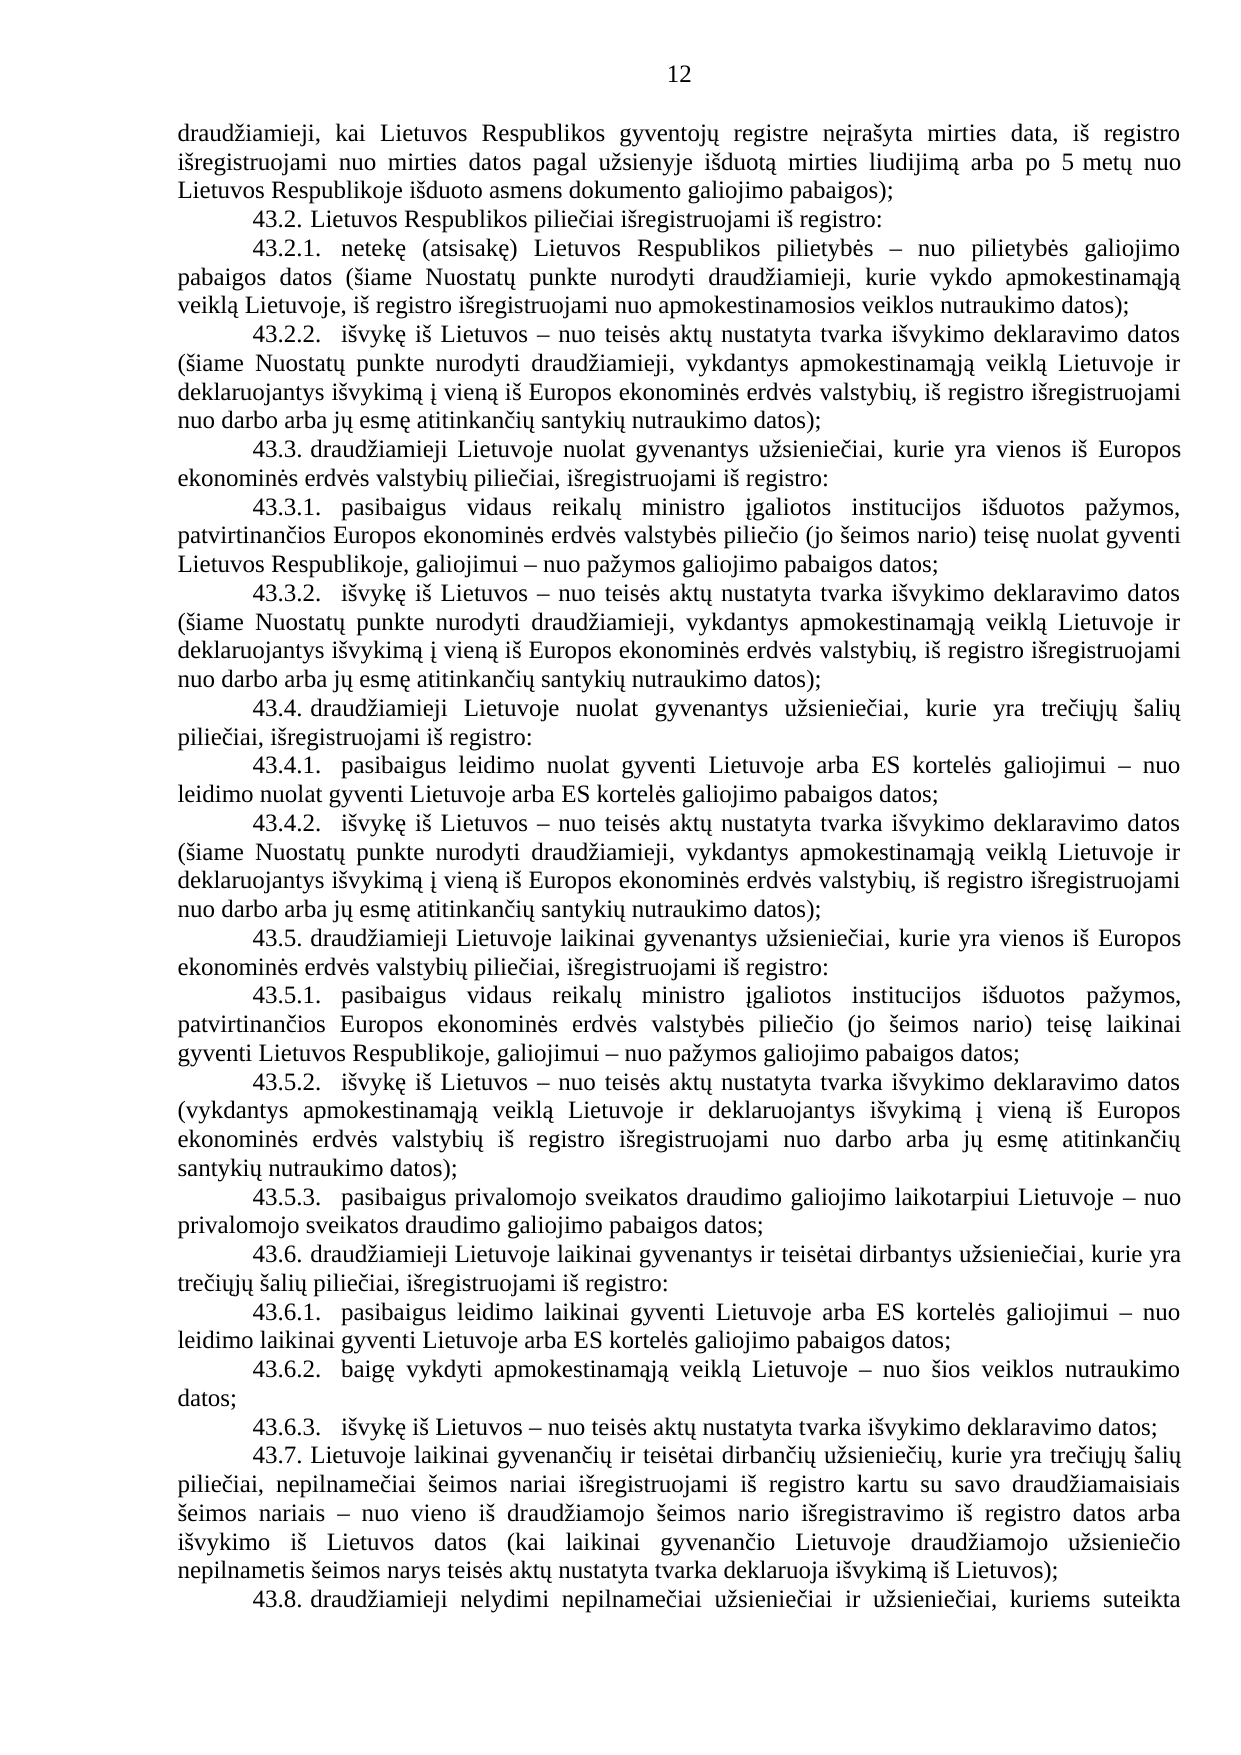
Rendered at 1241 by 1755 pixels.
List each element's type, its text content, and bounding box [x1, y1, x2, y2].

text 43.5.3. pasibaigus privalomojo sveikatos draudimo galiojimo laikotarpiui Lietuvoje – nuo privalomojo sveikatos draudimo galiojimo pabaigos datos; [177, 1182, 1181, 1239]
text 43.3.2. išvykę iš Lietuvos – nuo teisės aktų nustatyta tvarka išvykimo deklaravimo datos (šiame Nuostatų punkte nurodyti draudžiamieji, vykdantys apmokestinamąją veiklą Lietuvoje ir deklaruojantys išvykimą į vieną iš Europos ekonominės erdvės valstybių, iš registro išregistruojami nuo darbo arba jų esmę atitinkančių santykių nutraukimo datos); [177, 578, 1181, 693]
text 43.2. Lietuvos Respublikos piliečiai išregistruojami iš registro: [177, 204, 1181, 233]
text 43.3. draudžiamieji Lietuvoje nuolat gyvenantys užsieniečiai, kurie yra vienos iš Europos ekonominės erdvės valstybių piliečiai, išregistruojami iš registro: [177, 434, 1181, 492]
text draudžiamieji, kai Lietuvos Respublikos gyventojų registre neįrašyta mirties data, iš registro išregistruojami nuo mirties datos pagal užsienyje išduotą mirties liudijimą arba po 5 metų nuo Lietuvos Respublikoje išduoto asmens dokumento galiojimo pabaigos); [177, 118, 1181, 204]
text 43.2.1. netekę (atsisakę) Lietuvos Respublikos pilietybės – nuo pilietybės galiojimo pabaigos datos (šiame Nuostatų punkte nurodyti draudžiamieji, kurie vykdo apmokestinamąją veiklą Lietuvoje, iš registro išregistruojami nuo apmokestinamosios veiklos nutraukimo datos); [177, 233, 1181, 319]
text 43.8. draudžiamieji nelydimi nepilnamečiai užsieniečiai ir užsieniečiai, kuriems suteikta [177, 1584, 1181, 1613]
text 43.4.2. išvykę iš Lietuvos – nuo teisės aktų nustatyta tvarka išvykimo deklaravimo datos (šiame Nuostatų punkte nurodyti draudžiamieji, vykdantys apmokestinamąją veiklą Lietuvoje ir deklaruojantys išvykimą į vieną iš Europos ekonominės erdvės valstybių, iš registro išregistruojami nuo darbo arba jų esmę atitinkančių santykių nutraukimo datos); [177, 808, 1181, 923]
text 43.6.1. pasibaigus leidimo laikinai gyventi Lietuvoje arba ES kortelės galiojimui – nuo leidimo laikinai gyventi Lietuvoje arba ES kortelės galiojimo pabaigos datos; [177, 1297, 1181, 1354]
text 43.3.1. pasibaigus vidaus reikalų ministro įgaliotos institucijos išduotos pažymos, patvirtinančios Europos ekonominės erdvės valstybės piliečio (jo šeimos nario) teisę nuolat gyventi Lietuvos Respublikoje, galiojimui – nuo pažymos galiojimo pabaigos datos; [177, 492, 1181, 578]
text 43.6.2. baigę vykdyti apmokestinamąją veiklą Lietuvoje – nuo šios veiklos nutraukimo datos; [177, 1354, 1181, 1412]
text 43.6. draudžiamieji Lietuvoje laikinai gyvenantys ir teisėtai dirbantys užsieniečiai, kurie yra trečiųjų šalių piliečiai, išregistruojami iš registro: [177, 1239, 1181, 1297]
text 43.6.3. išvykę iš Lietuvos – nuo teisės aktų nustatyta tvarka išvykimo deklaravimo datos; [177, 1412, 1181, 1441]
text 43.7. Lietuvoje laikinai gyvenančių ir teisėtai dirbančių užsieniečių, kurie yra trečiųjų šalių piliečiai, nepilnamečiai šeimos nariai išregistruojami iš registro kartu su savo draudžiamaisiais šeimos nariais – nuo vieno iš draudžiamojo šeimos nario išregistravimo iš registro datos arba išvykimo iš Lietuvos datos (kai laikinai gyvenančio Lietuvoje draudžiamojo užsieniečio nepilnametis šeimos narys teisės aktų nustatyta tvarka deklaruoja išvykimą iš Lietuvos); [177, 1441, 1181, 1584]
text 43.4.1. pasibaigus leidimo nuolat gyventi Lietuvoje arba ES kortelės galiojimui – nuo leidimo nuolat gyventi Lietuvoje arba ES kortelės galiojimo pabaigos datos; [177, 751, 1181, 808]
text 43.2.2. išvykę iš Lietuvos – nuo teisės aktų nustatyta tvarka išvykimo deklaravimo datos (šiame Nuostatų punkte nurodyti draudžiamieji, vykdantys apmokestinamąją veiklą Lietuvoje ir deklaruojantys išvykimą į vieną iš Europos ekonominės erdvės valstybių, iš registro išregistruojami nuo darbo arba jų esmę atitinkančių santykių nutraukimo datos); [177, 319, 1181, 434]
text 43.5.2. išvykę iš Lietuvos – nuo teisės aktų nustatyta tvarka išvykimo deklaravimo datos (vykdantys apmokestinamąją veiklą Lietuvoje ir deklaruojantys išvykimą į vieną iš Europos ekonominės erdvės valstybių iš registro išregistruojami nuo darbo arba jų esmę atitinkančių santykių nutraukimo datos); [177, 1067, 1181, 1182]
text 43.5. draudžiamieji Lietuvoje laikinai gyvenantys užsieniečiai, kurie yra vienos iš Europos ekonominės erdvės valstybių piliečiai, išregistruojami iš registro: [177, 923, 1181, 981]
text 43.5.1. pasibaigus vidaus reikalų ministro įgaliotos institucijos išduotos pažymos, patvirtinančios Europos ekonominės erdvės valstybės piliečio (jo šeimos nario) teisę laikinai gyventi Lietuvos Respublikoje, galiojimui – nuo pažymos galiojimo pabaigos datos; [177, 981, 1181, 1067]
text 43.4. draudžiamieji Lietuvoje nuolat gyvenantys užsieniečiai, kurie yra trečiųjų šalių piliečiai, išregistruojami iš registro: [177, 693, 1181, 751]
